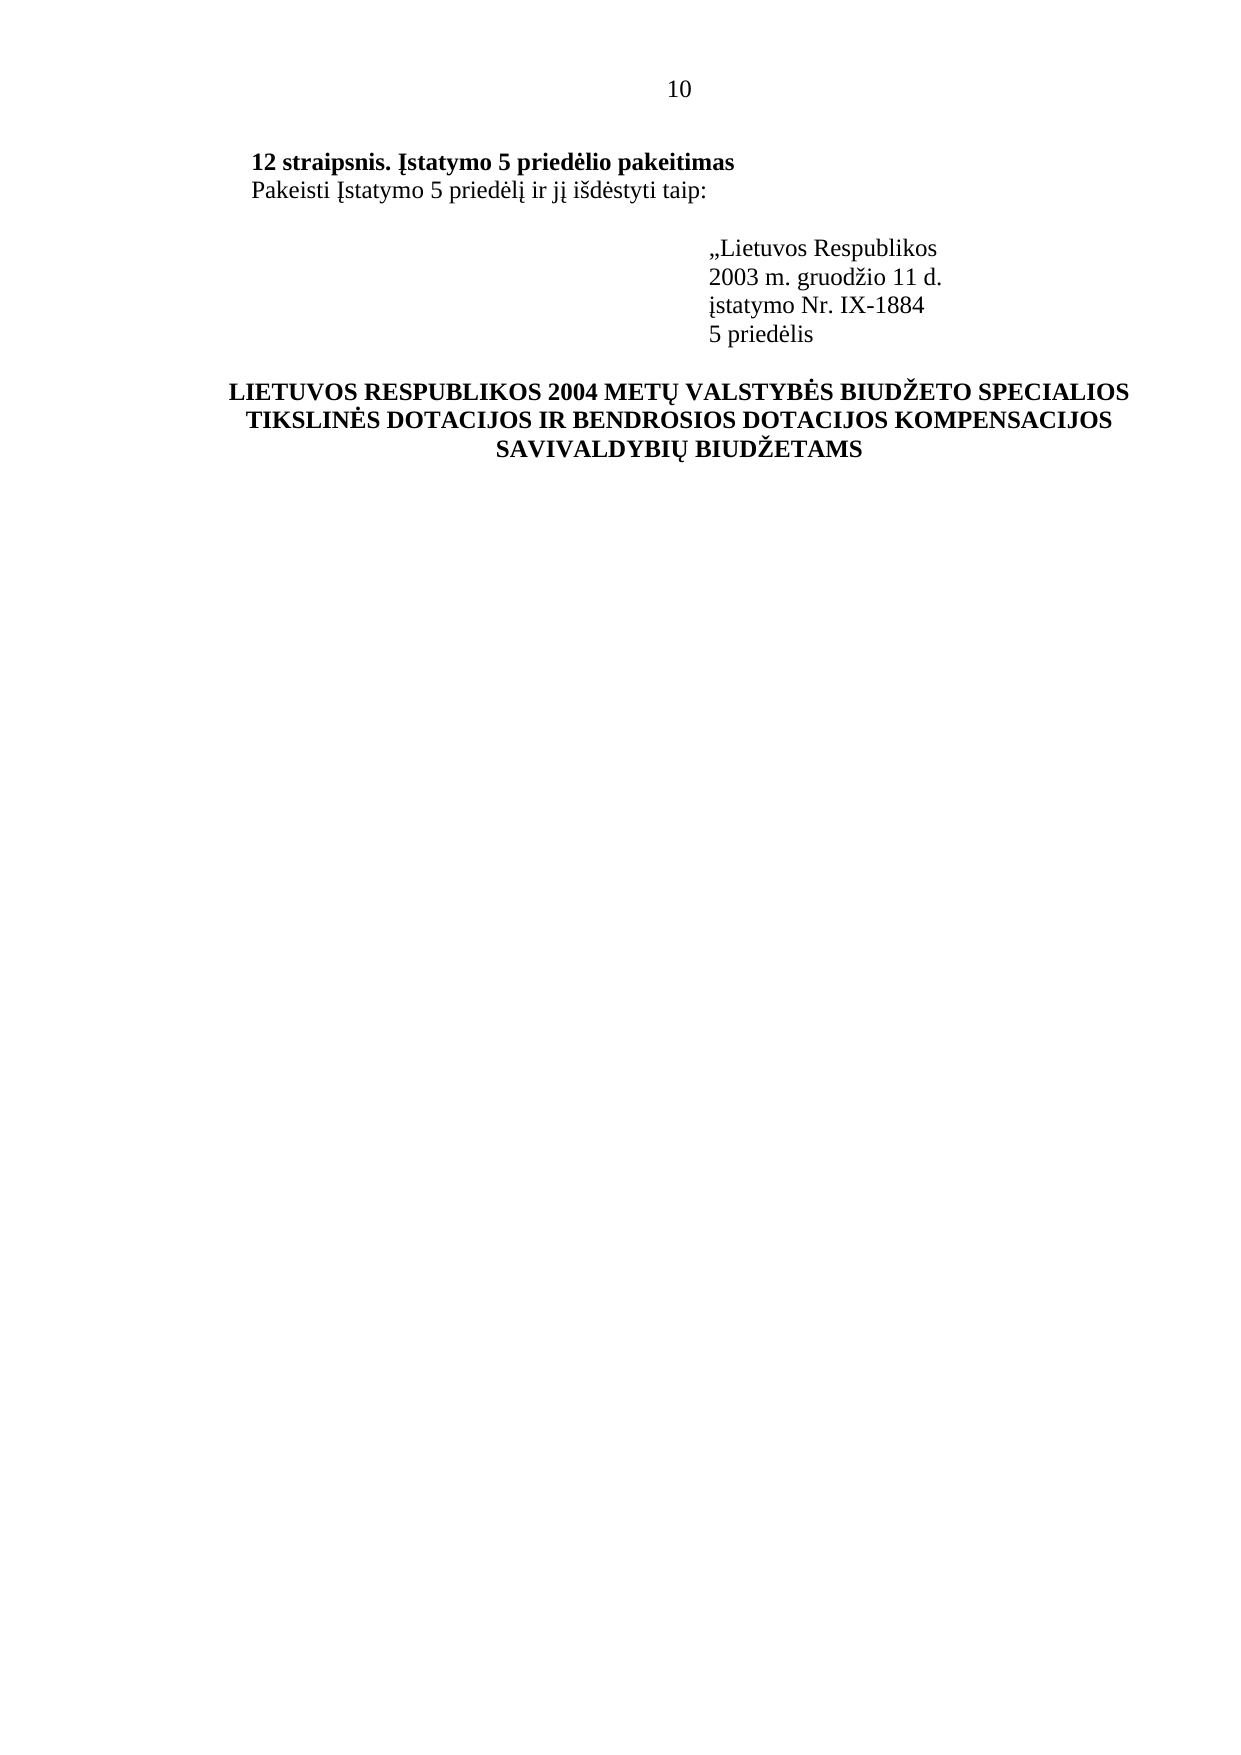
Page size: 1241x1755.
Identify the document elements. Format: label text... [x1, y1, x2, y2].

text LIETUVOS RESPUBLIKOS 2004 METŲ VALSTYBĖS BIUDŽETO SPECIALIOS TIKSLINĖS DOTACIJOS IR BENDROSIOS DOTACIJOS KOMPENSACIJOS SAVIVALDYBIŲ BIUDŽETAMS [177, 377, 1181, 463]
text 12 straipsnis. Įstatymo 5 priedėlio pakeitimas [177, 147, 1181, 176]
text 5 priedėlis [177, 319, 1181, 348]
text įstatymo Nr. IX-1884 [177, 291, 1181, 319]
text „Lietuvos Respublikos [177, 233, 1181, 262]
text Pakeisti Įstatymo 5 priedėlį ir jį išdėstyti taip: [177, 176, 1181, 204]
text 2003 m. gruodžio 11 d. [177, 262, 1181, 291]
